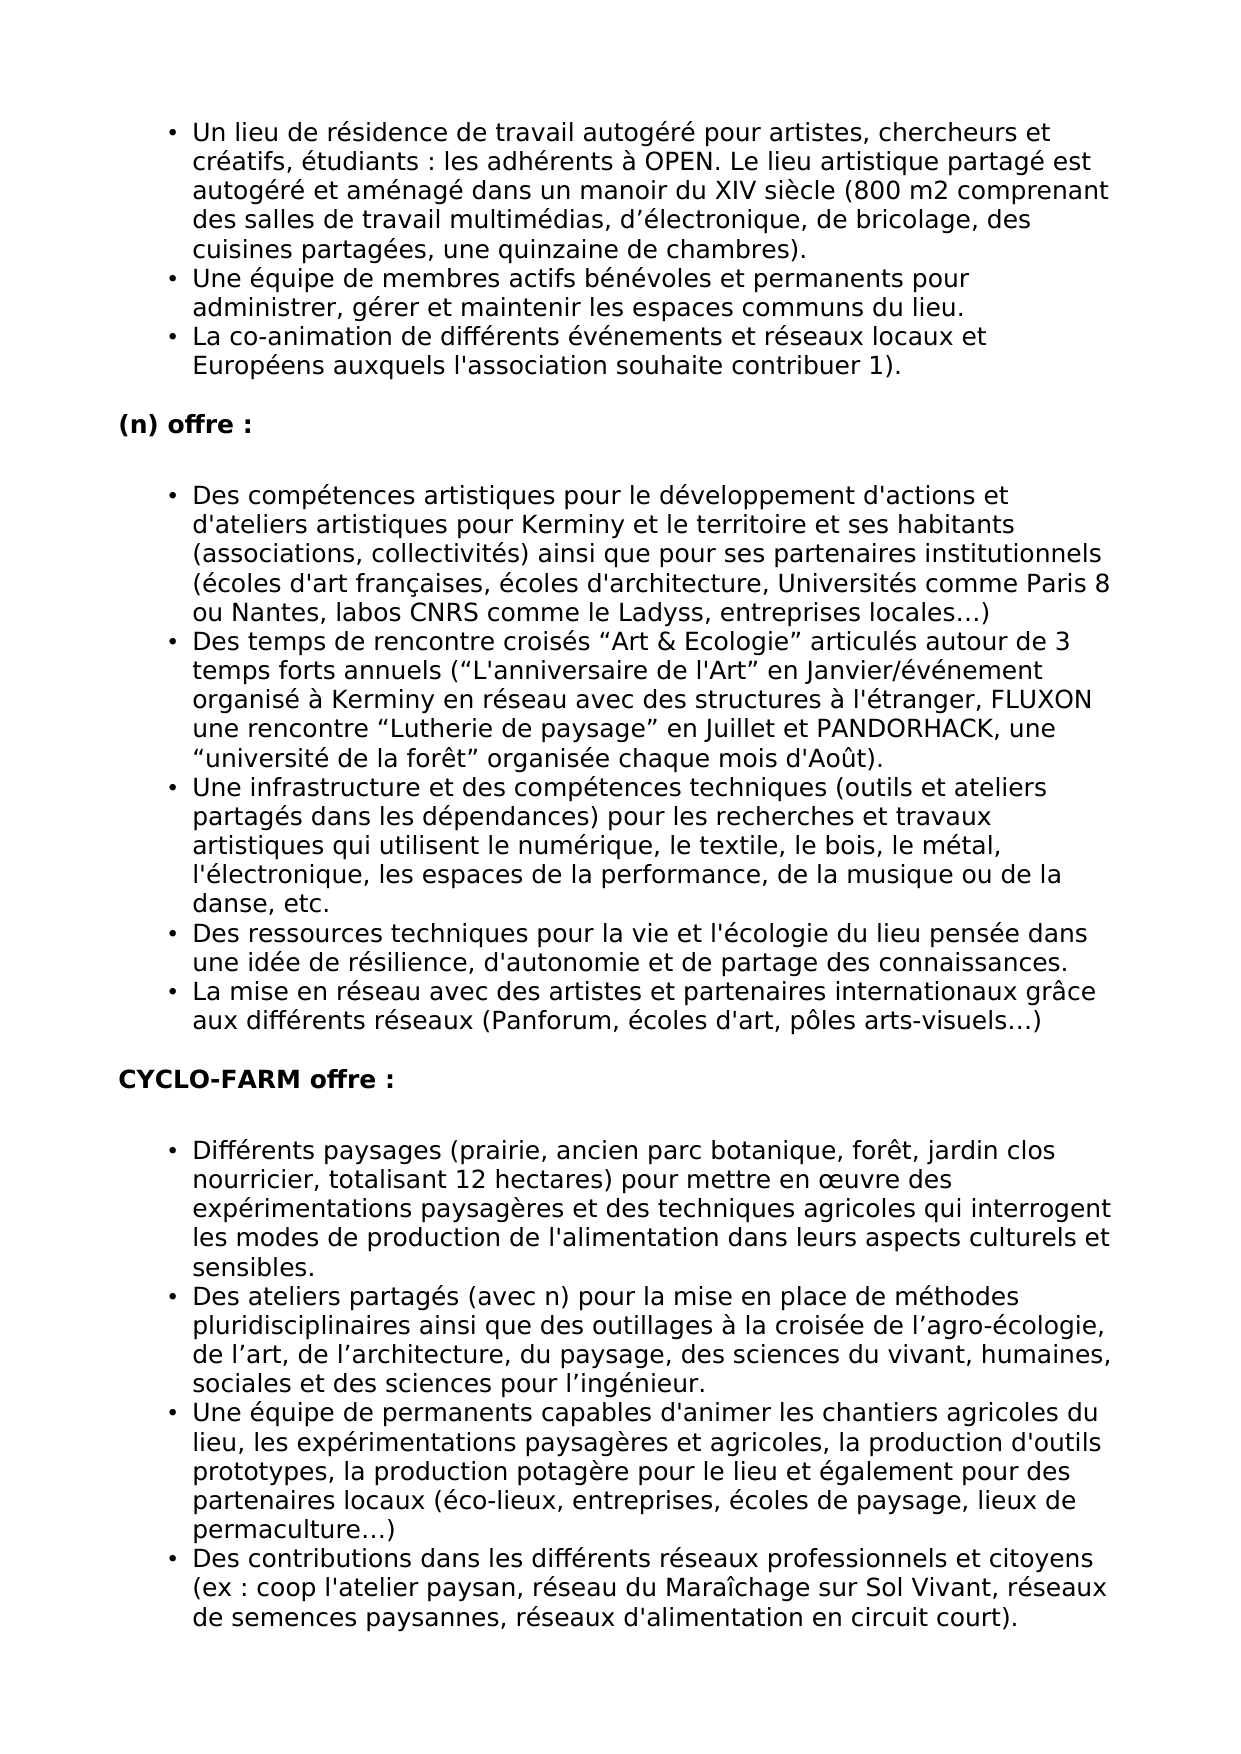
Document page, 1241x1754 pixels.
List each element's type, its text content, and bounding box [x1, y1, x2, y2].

list Une infrastructure et des compétences techniques (outils et ateliers partagés dans les dépendances) pour les recherches et travaux artistiques qui utilisent le numérique, le textile, le bois, le métal, l'électronique, les espaces de la performance, de la musique ou de la danse, etc. [177, 773, 1122, 919]
list Une équipe de permanents capables d'animer les chantiers agricoles du lieu, les expérimentations paysagères et agricoles, la production d'outils prototypes, la production potagère pour le lieu et également pour des partenaires locaux (éco-lieux, entreprises, écoles de paysage, lieux de permaculture…) [177, 1398, 1122, 1544]
text CYCLO-FARM offre : [118, 1065, 1122, 1094]
list Des compétences artistiques pour le développement d'actions et d'ateliers artistiques pour Kerminy et le territoire et ses habitants (associations, collectivités) ainsi que pour ses partenaires institutionnels (écoles d'art françaises, écoles d'architecture, Universités comme Paris 8 ou Nantes, labos CNRS comme le Ladyss, entreprises locales…) [177, 481, 1122, 627]
list Différents paysages (prairie, ancien parc botanique, forêt, jardin clos nourricier, totalisant 12 hectares) pour mettre en œuvre des expérimentations paysagères et des techniques agricoles qui interrogent les modes de production de l'alimentation dans leurs aspects culturels et sensibles. [177, 1136, 1122, 1282]
list Des ateliers partagés (avec n) pour la mise en place de méthodes pluridisciplinaires ainsi que des outillages à la croisée de l’agro-écologie, de l’art, de l’architecture, du paysage, des sciences du vivant, humaines, sociales et des sciences pour l’ingénieur. [177, 1282, 1122, 1398]
list La co-animation de différents événements et réseaux locaux et Européens auxquels l'association souhaite contribuer 1). [177, 322, 1122, 381]
list Des contributions dans les différents réseaux professionnels et citoyens (ex : coop l'atelier paysan, réseau du Maraîchage sur Sol Vivant, réseaux de semences paysannes, réseaux d'alimentation en circuit court). [177, 1544, 1122, 1632]
list Des ressources techniques pour la vie et l'écologie du lieu pensée dans une idée de résilience, d'autonomie et de partage des connaissances. [177, 919, 1122, 977]
list Une équipe de membres actifs bénévoles et permanents pour administrer, gérer et maintenir les espaces communs du lieu. [177, 264, 1122, 322]
text (n) offre : [118, 410, 1122, 439]
list La mise en réseau avec des artistes et partenaires internationaux grâce aux différents réseaux (Panforum, écoles d'art, pôles arts-visuels…) [177, 977, 1122, 1035]
list Des temps de rencontre croisés “Art & Ecologie” articulés autour de 3 temps forts annuels (“L'anniversaire de l'Art” en Janvier/événement organisé à Kerminy en réseau avec des structures à l'étranger, FLUXON une rencontre “Lutherie de paysage” en Juillet et PANDORHACK, une “université de la forêt” organisée chaque mois d'Août). [177, 627, 1122, 773]
list Un lieu de résidence de travail autogéré pour artistes, chercheurs et créatifs, étudiants : les adhérents à OPEN. Le lieu artistique partagé est autogéré et aménagé dans un manoir du XIV siècle (800 m2 comprenant des salles de travail multimédias, d’électronique, de bricolage, des cuisines partagées, une quinzaine de chambres). [177, 118, 1122, 264]
